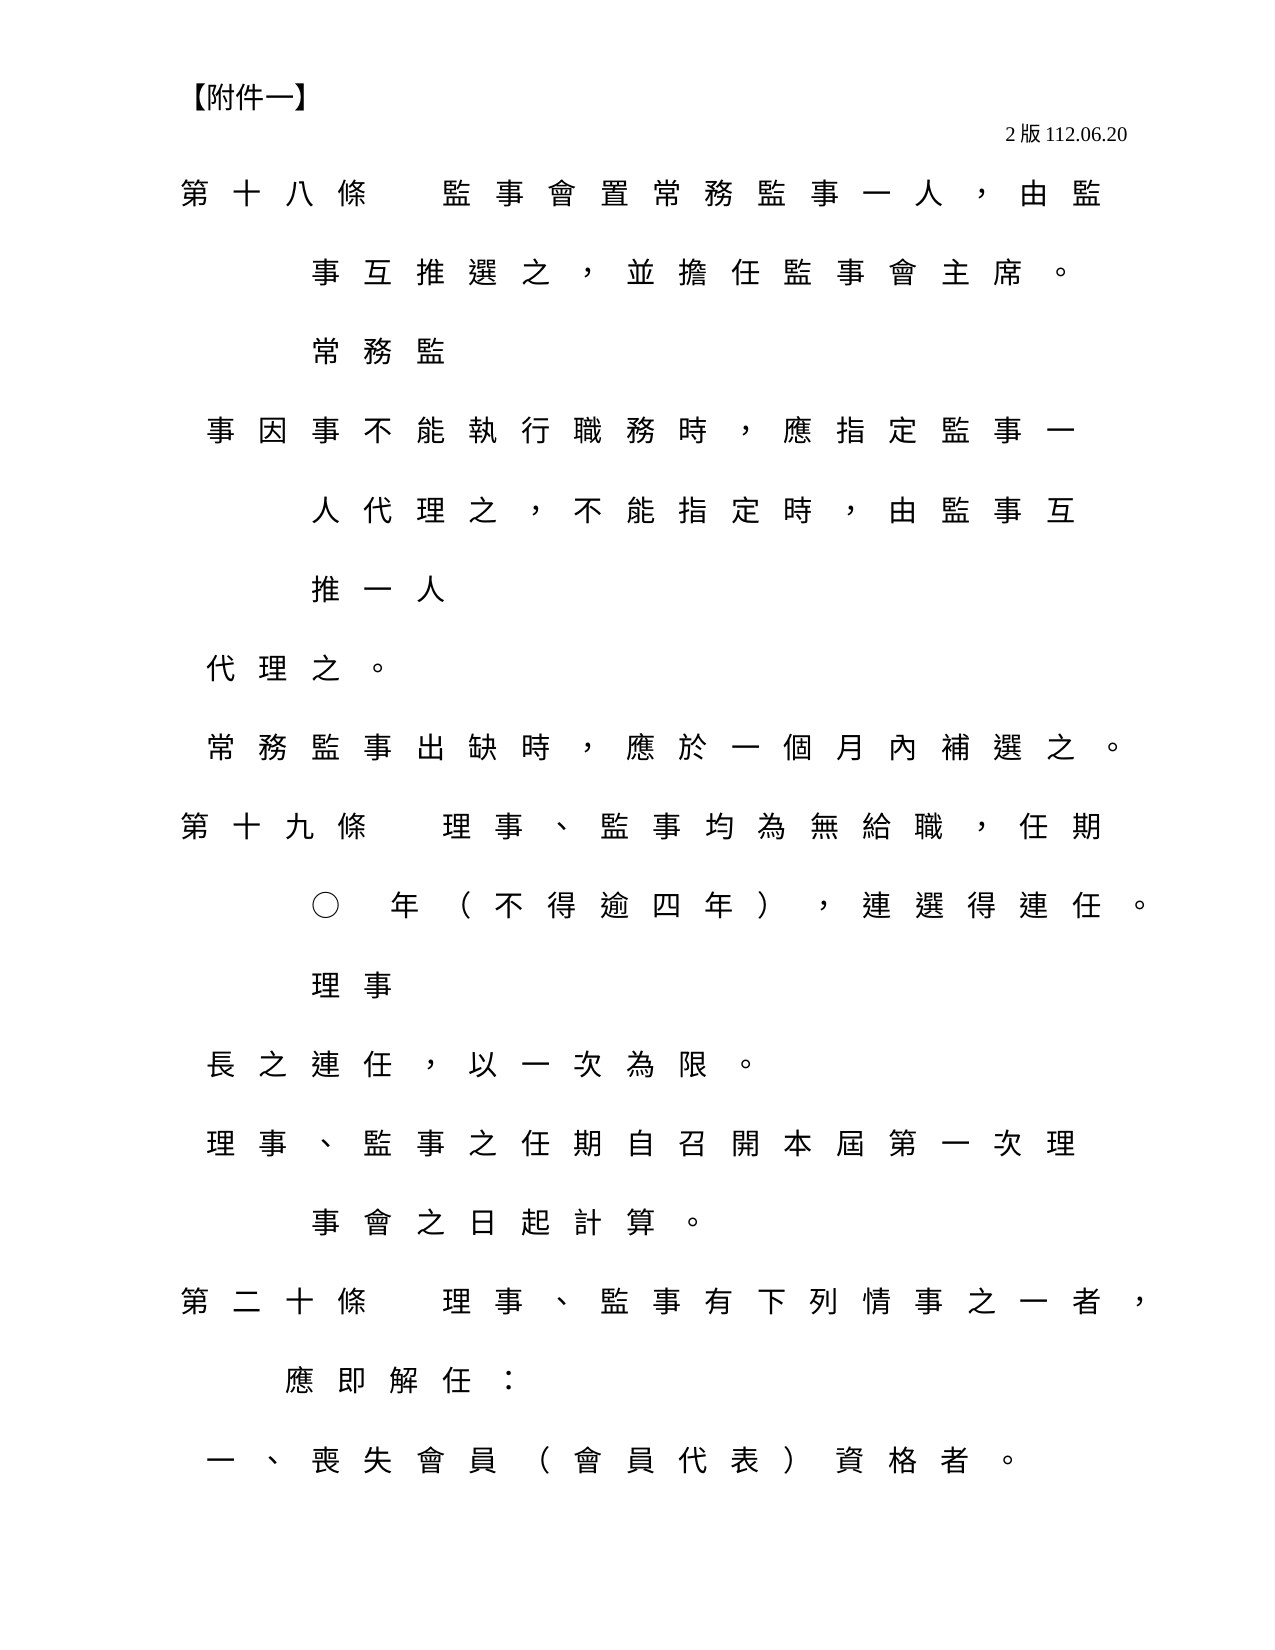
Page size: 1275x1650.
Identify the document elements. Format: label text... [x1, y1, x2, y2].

text 常務監事出缺時，應於一個月內補選之。 [178, 706, 1125, 785]
text 第二十條 理事、監事有下列情事之一者，應即解任： [177, 1260, 1125, 1419]
text 第十八條 監事會置常務監事一人，由監事互推選之，並擔任監事會主席。常務監 [178, 152, 1125, 389]
text 理事、監事之任期自召開本屆第一次理事會之日起計算。 [203, 1102, 1125, 1260]
text 事因事不能執行職務時，應指定監事一人代理之，不能指定時，由監事互推一人 [203, 389, 1125, 627]
text 長之連任，以一次為限。 [203, 1023, 1125, 1102]
text 第十九條 理事、監事均為無給職，任期 ○ 年（不得逾四年），連選得連任。理事 [178, 785, 1125, 1023]
text 一、喪失會員（會員代表）資格者。 [177, 1419, 1125, 1498]
text 代理之。 [203, 627, 1125, 706]
